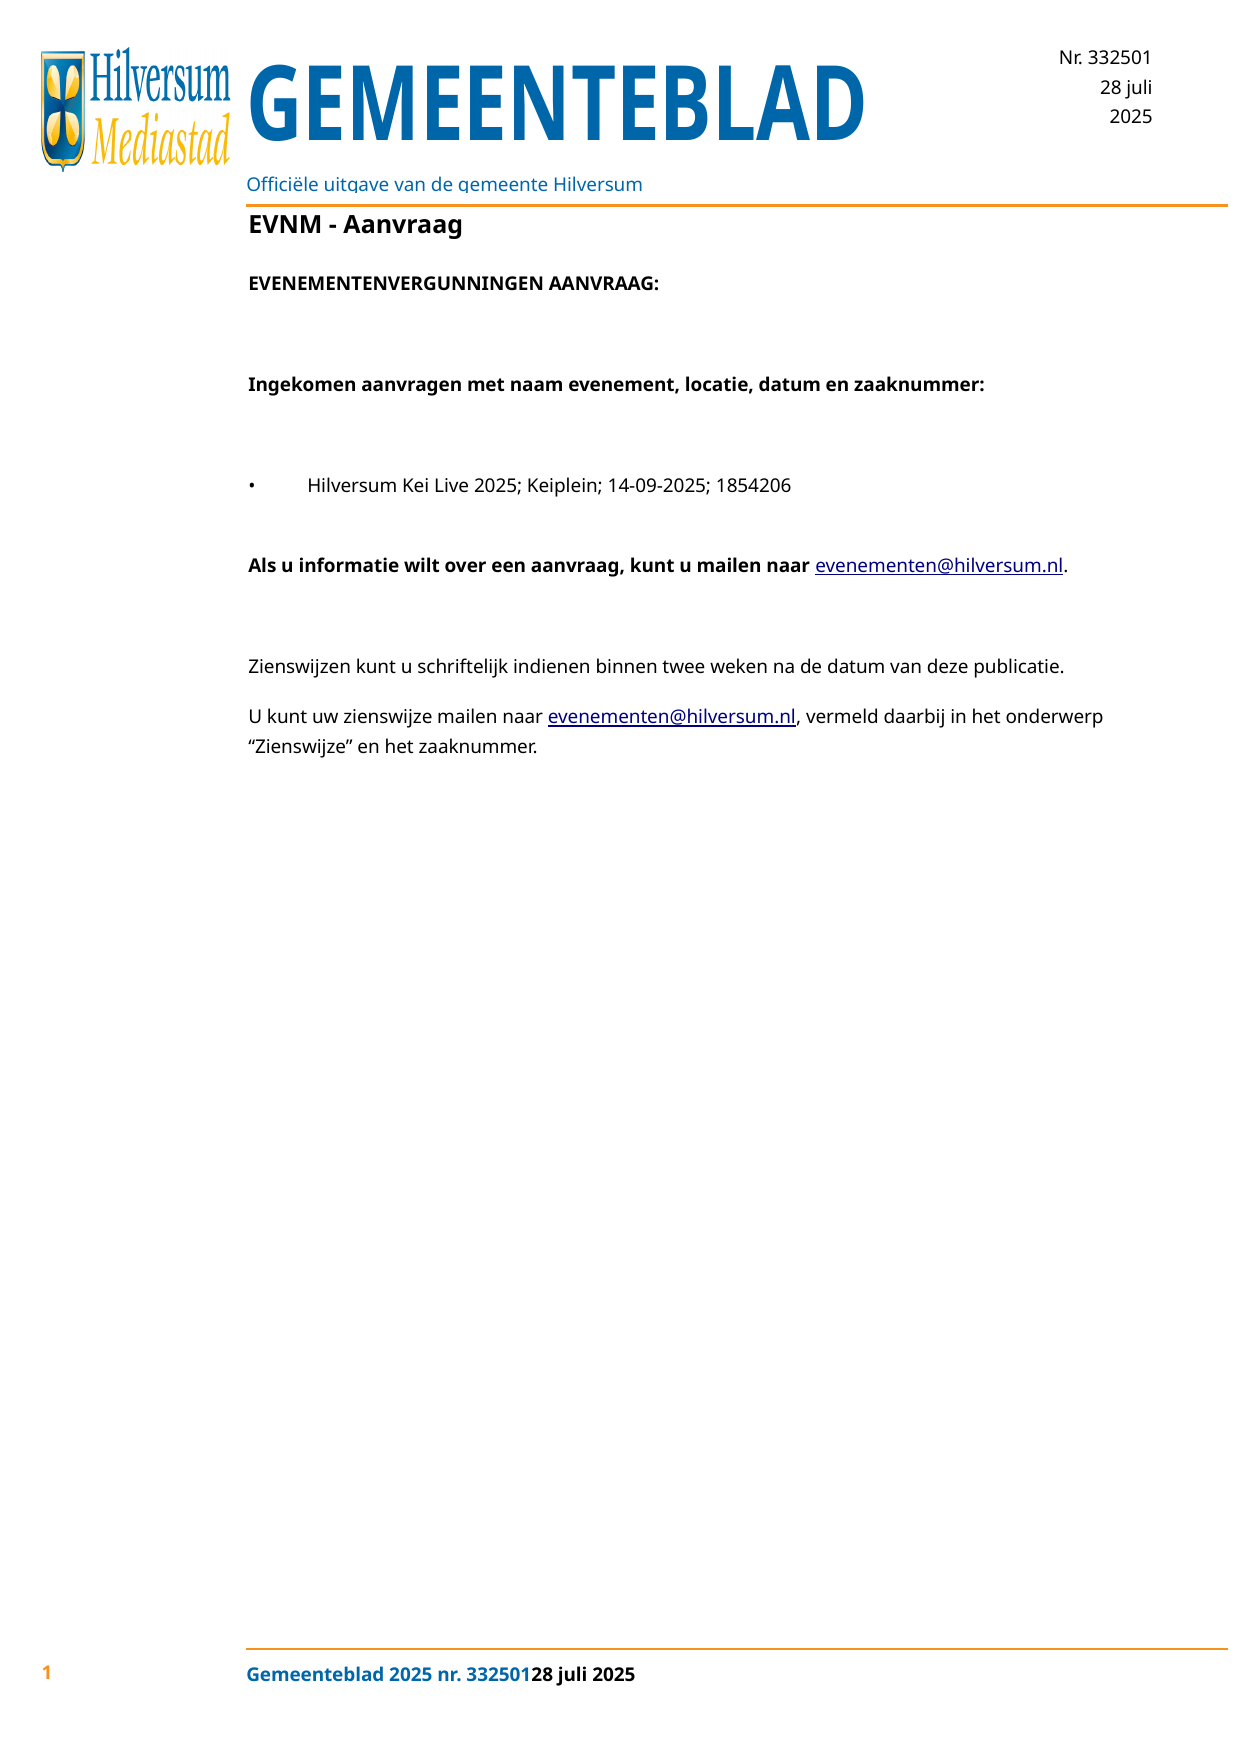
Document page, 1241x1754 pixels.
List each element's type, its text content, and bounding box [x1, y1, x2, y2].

text U kunt uw zienswijze mailen naar evenementen@hilversum.nl, vermeld daarbij in het onderwerp “Zienswijze” en het zaaknummer. [248, 703, 1152, 758]
text Als u informatie wilt over een aanvraag, kunt u mailen naar evenementen@hilversum.nl. [248, 552, 1152, 578]
picture [41, 47, 231, 172]
text EVNM - Aanvraag [248, 207, 1152, 241]
text EVENEMENTENVERGUNNINGEN AANVRAAG: [248, 270, 1152, 296]
list Hilversum Kei Live 2025; Keiplein; 14-09-2025; 1854206 [248, 472, 1152, 498]
text Zienswijzen kunt u schriftelijk indienen binnen twee weken na de datum van deze publicatie. [248, 653, 1152, 678]
text Ingekomen aanvragen met naam evenement, locatie, datum en zaaknummer: [248, 371, 1152, 397]
